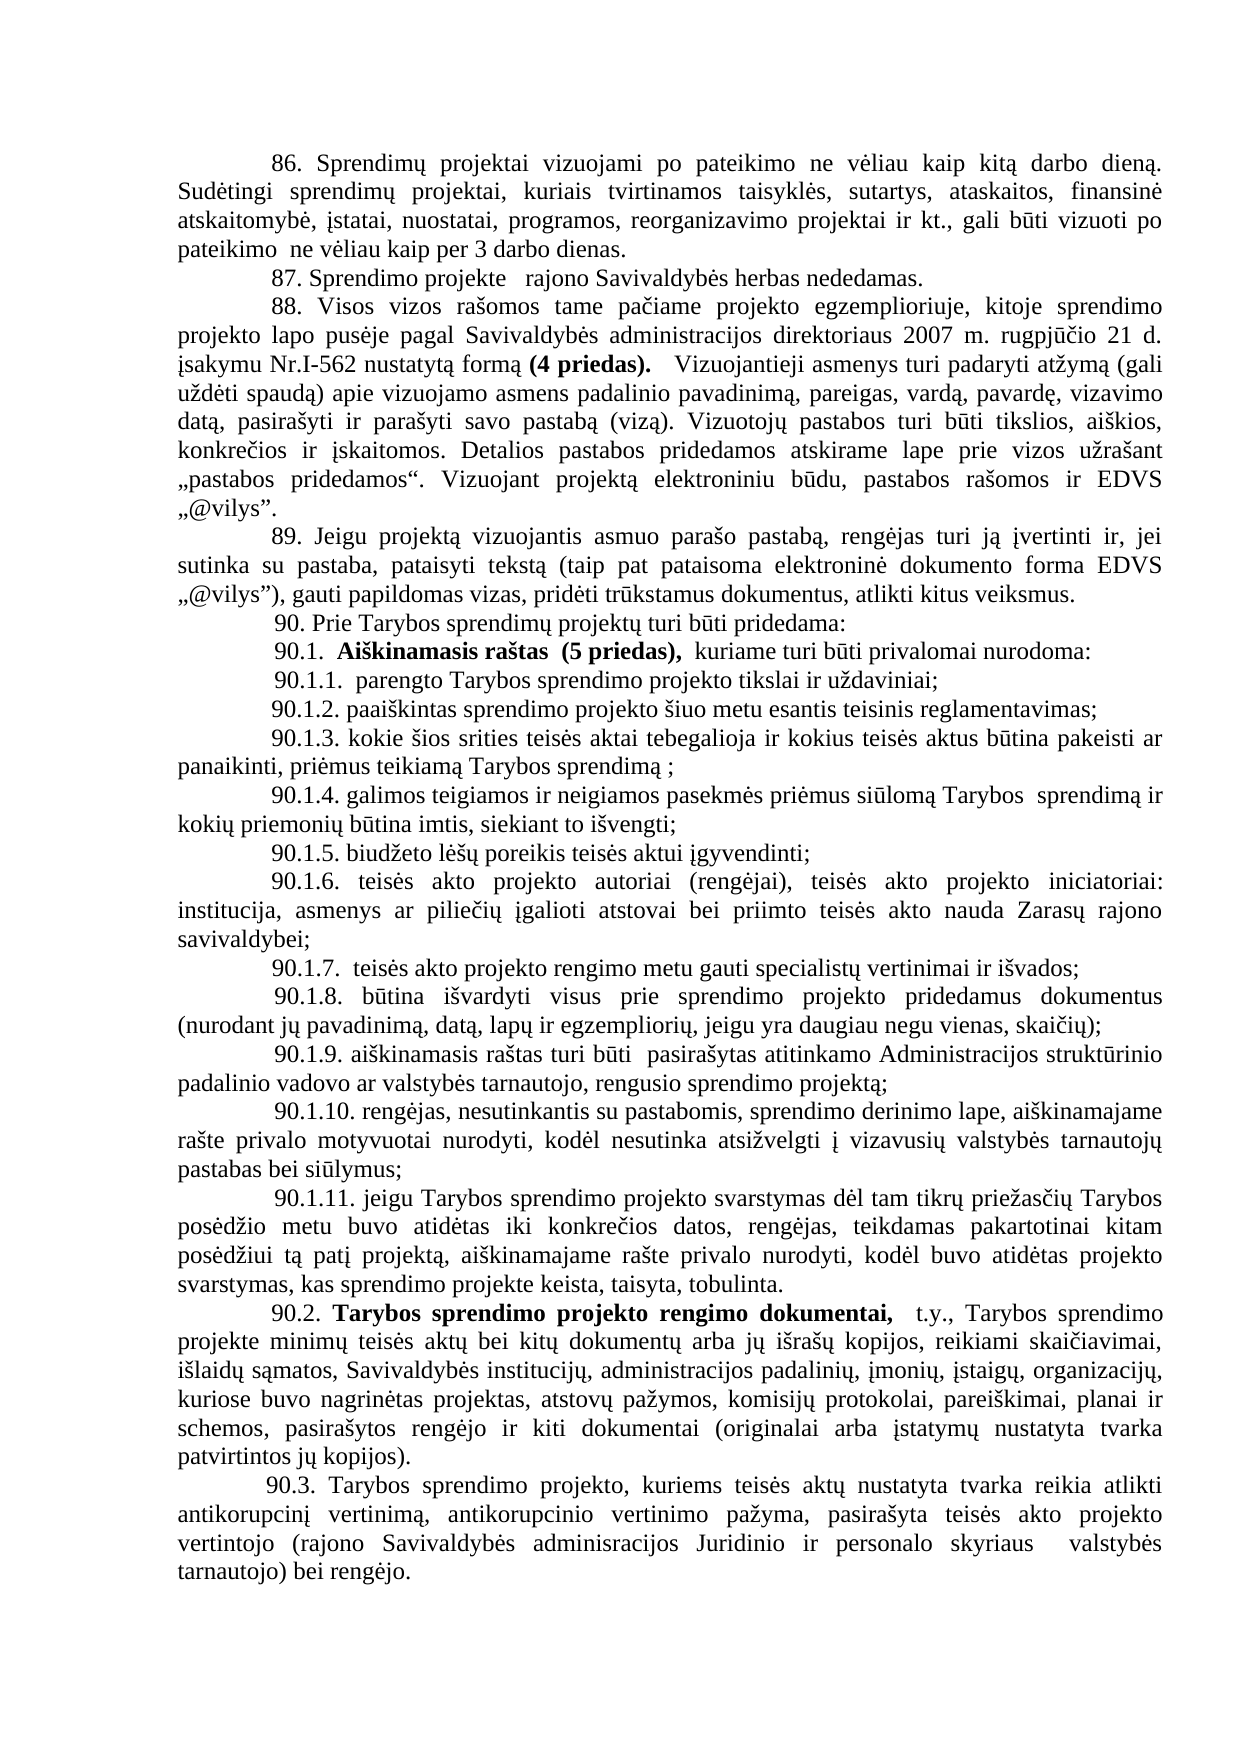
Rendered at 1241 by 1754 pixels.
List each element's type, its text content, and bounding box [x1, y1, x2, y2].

text 90.1.6. teisės akto projekto autoriai (rengėjai), teisės akto projekto iniciatoriai: institucija, asmenys ar piliečių įgalioti atstovai bei priimto teisės akto nauda Zarasų rajono savivaldybei; [177, 866, 1163, 953]
text 90.1. Aiškinamasis raštas (5 priedas), kuriame turi būti privalomai nurodoma: [177, 636, 1163, 665]
text 90.1.1. parengto Tarybos sprendimo projekto tikslai ir uždaviniai; [177, 665, 1163, 694]
text 90.1.10. rengėjas, nesutinkantis su pastabomis, sprendimo derinimo lape, aiškinamajame rašte privalo motyvuotai nurodyti, kodėl nesutinka atsižvelgti į vizavusių valstybės tarnautojų pastabas bei siūlymus; [177, 1096, 1163, 1183]
text 89. Jeigu projektą vizuojantis asmuo parašo pastabą, rengėjas turi ją įvertinti ir, jei sutinka su pastaba, pataisyti tekstą (taip pat pataisoma elektroninė dokumento forma EDVS „@vilys”), gauti papildomas vizas, pridėti trūkstamus dokumentus, atlikti kitus veiksmus. [177, 521, 1163, 608]
text 90.2. Tarybos sprendimo projekto rengimo dokumentai, t.y., Tarybos sprendimo projekte minimų teisės aktų bei kitų dokumentų arba jų išrašų kopijos, reikiami skaičiavimai, išlaidų sąmatos, Savivaldybės institucijų, administracijos padalinių, įmonių, įstaigų, organizacijų, kuriose buvo nagrinėtas projektas, atstovų pažymos, komisijų protokolai, pareiškimai, planai ir schemos, pasirašytos rengėjo ir kiti dokumentai (originalai arba įstatymų nustatyta tvarka patvirtintos jų kopijos). [177, 1298, 1163, 1470]
text 90.1.9. aiškinamasis raštas turi būti pasirašytas atitinkamo Administracijos struktūrinio padalinio vadovo ar valstybės tarnautojo, rengusio sprendimo projektą; [177, 1039, 1163, 1096]
text 90. Prie Tarybos sprendimų projektų turi būti pridedama: [177, 608, 1163, 636]
text 90.1.8. būtina išvardyti visus prie sprendimo projekto pridedamus dokumentus (nurodant jų pavadinimą, datą, lapų ir egzempliorių, jeigu yra daugiau negu vienas, skaičių); [177, 981, 1163, 1039]
text 86. Sprendimų projektai vizuojami po pateikimo ne vėliau kaip kitą darbo dieną. Sudėtingi sprendimų projektai, kuriais tvirtinamos taisyklės, sutartys, ataskaitos, finansinė atskaitomybė, įstatai, nuostatai, programos, reorganizavimo projektai ir kt., gali būti vizuoti po pateikimo ne vėliau kaip per 3 darbo dienas. [177, 148, 1163, 263]
text 90.1.3. kokie šios srities teisės aktai tebegalioja ir kokius teisės aktus būtina pakeisti ar panaikinti, priėmus teikiamą Tarybos sprendimą ; [177, 723, 1163, 780]
text 90.1.11. jeigu Tarybos sprendimo projekto svarstymas dėl tam tikrų priežasčių Tarybos posėdžio metu buvo atidėtas iki konkrečios datos, rengėjas, teikdamas pakartotinai kitam posėdžiui tą patį projektą, aiškinamajame rašte privalo nurodyti, kodėl buvo atidėtas projekto svarstymas, kas sprendimo projekte keista, taisyta, tobulinta. [177, 1183, 1163, 1298]
text 88. Visos vizos rašomos tame pačiame projekto egzemplioriuje, kitoje sprendimo projekto lapo pusėje pagal Savivaldybės administracijos direktoriaus 2007 m. rugpjūčio 21 d. įsakymu Nr.I-562 nustatytą formą (4 priedas). Vizuojantieji asmenys turi padaryti atžymą (gali uždėti spaudą) apie vizuojamo asmens padalinio pavadinimą, pareigas, vardą, pavardę, vizavimo datą, pasirašyti ir parašyti savo pastabą (vizą). Vizuotojų pastabos turi būti tikslios, aiškios, konkrečios ir įskaitomos. Detalios pastabos pridedamos atskirame lape prie vizos užrašant „pastabos pridedamos“. Vizuojant projektą elektroniniu būdu, pastabos rašomos ir EDVS „@vilys”. [177, 291, 1163, 521]
text 90.3. Tarybos sprendimo projekto, kuriems teisės aktų nustatyta tvarka reikia atlikti antikorupcinį vertinimą, antikorupcinio vertinimo pažyma, pasirašyta teisės akto projekto vertintojo (rajono Savivaldybės adminisracijos Juridinio ir personalo skyriaus valstybės tarnautojo) bei rengėjo. [177, 1470, 1163, 1585]
text 87. Sprendimo projekte rajono Savivaldybės herbas nededamas. [177, 263, 1163, 291]
text 90.1.4. galimos teigiamos ir neigiamos pasekmės priėmus siūlomą Tarybos sprendimą ir kokių priemonių būtina imtis, siekiant to išvengti; [177, 780, 1163, 838]
text 90.1.2. paaiškintas sprendimo projekto šiuo metu esantis teisinis reglamentavimas; [177, 694, 1163, 723]
text 90.1.5. biudžeto lėšų poreikis teisės aktui įgyvendinti; [252, 838, 1163, 866]
text 90.1.7. teisės akto projekto rengimo metu gauti specialistų vertinimai ir išvados; [177, 953, 1163, 981]
